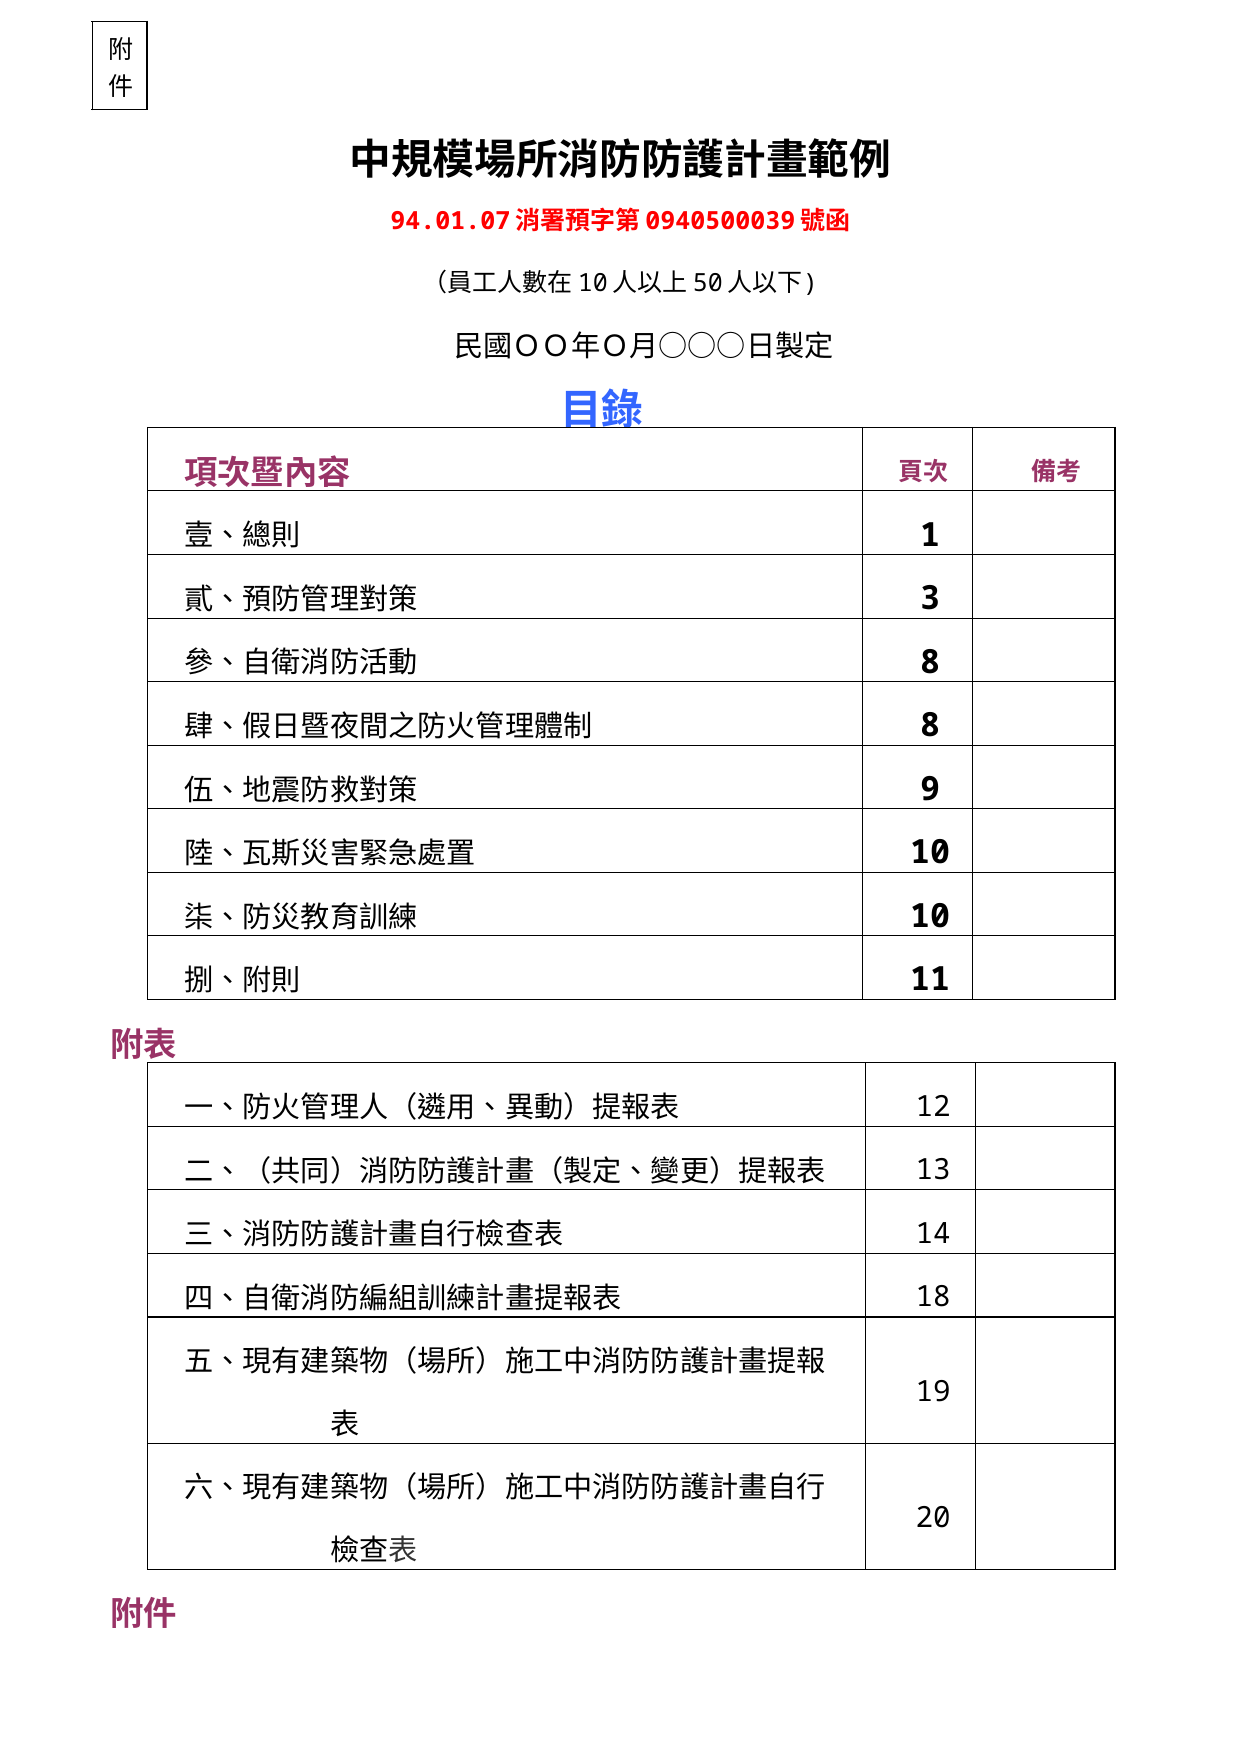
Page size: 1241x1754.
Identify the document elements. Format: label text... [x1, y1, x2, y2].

table_cell [976, 1127, 1114, 1189]
table_header 備考 [973, 428, 1114, 490]
table_cell 伍、地震防救對策 [148, 746, 862, 808]
table_cell 8 [863, 619, 972, 681]
table_cell [976, 1318, 1114, 1442]
table_cell 柒、防災教育訓練 [148, 873, 862, 935]
table_cell 肆、假日暨夜間之防火管理體制 [148, 682, 862, 744]
table_cell 五、現有建築物（場所）施工中消防防護計畫提報表 [148, 1318, 865, 1442]
table_cell 9 [863, 746, 972, 808]
table_cell [973, 682, 1114, 744]
table_cell 六、現有建築物（場所）施工中消防防護計畫自行檢查表 [148, 1444, 865, 1568]
table_header 頁次 [863, 428, 972, 490]
table_cell [976, 1190, 1114, 1253]
table_cell 3 [863, 555, 972, 617]
table_cell [973, 746, 1114, 808]
table_cell 10 [863, 873, 972, 935]
table_header 一、防火管理人（遴用、異動）提報表 [148, 1063, 865, 1126]
table_cell 18 [866, 1254, 975, 1316]
table_header 12 [866, 1063, 975, 1126]
text （員工人數在10人以上50人以下) [148, 239, 1092, 302]
table_cell 11 [863, 936, 972, 999]
text 中規模場所消防防護計畫範例 [148, 114, 1092, 177]
text 民國ＯＯ年Ｏ月○○○日製定 [148, 302, 1140, 364]
table_cell 8 [863, 682, 972, 744]
table_cell 19 [866, 1318, 975, 1442]
table_cell [973, 809, 1114, 872]
text 附件 [110, 1569, 1092, 1632]
text 附表 [110, 1000, 1092, 1062]
text 附件 [108, 30, 131, 101]
table_cell 捌、附則 [148, 936, 862, 999]
table_cell 陸、瓦斯災害緊急處置 [148, 809, 862, 872]
text [93, 22, 146, 109]
table_cell 壹、總則 [148, 491, 862, 554]
table_cell 20 [866, 1444, 975, 1568]
table_cell 1 [863, 491, 972, 554]
table_cell 14 [866, 1190, 975, 1253]
table_cell 三、消防防護計畫自行檢查表 [148, 1190, 865, 1253]
table_cell 四、自衛消防編組訓練計畫提報表 [148, 1254, 865, 1316]
table_cell 參、自衛消防活動 [148, 619, 862, 681]
table_cell [976, 1444, 1114, 1568]
table_cell [973, 491, 1114, 554]
table_cell [973, 619, 1114, 681]
table_cell 貳、預防管理對策 [148, 555, 862, 617]
table_cell 二、（共同）消防防護計畫（製定、變更）提報表 [148, 1127, 865, 1189]
table_cell [973, 873, 1114, 935]
table_header [976, 1063, 1114, 1126]
table_cell [973, 555, 1114, 617]
text 目錄 [110, 364, 1092, 427]
table_cell [976, 1254, 1114, 1316]
table_cell [973, 936, 1114, 999]
table_header 項次暨內容 [148, 428, 862, 490]
table_cell 10 [863, 809, 972, 872]
table_cell 13 [866, 1127, 975, 1189]
text 94.01.07消署預字第0940500039號函 [148, 177, 1092, 239]
